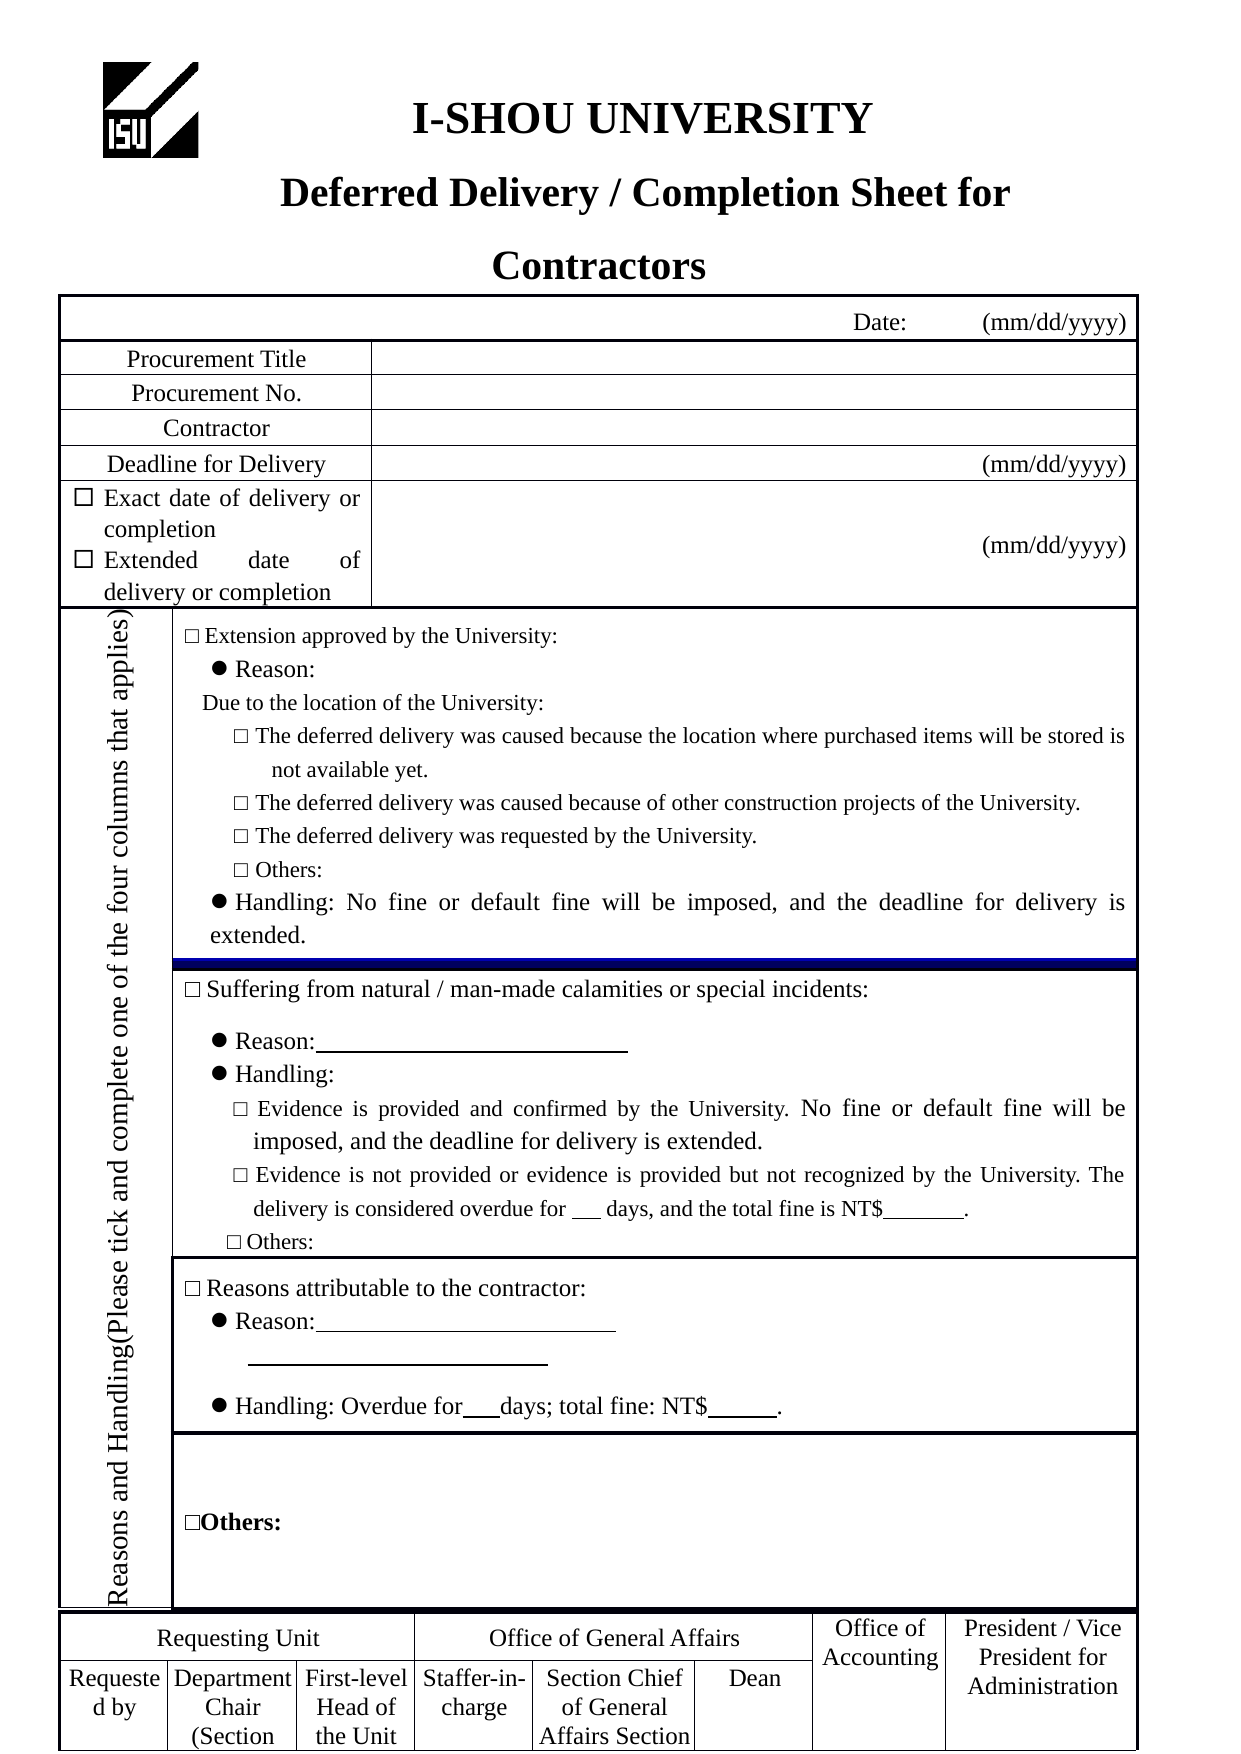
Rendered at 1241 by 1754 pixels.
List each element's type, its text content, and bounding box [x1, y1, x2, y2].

table_cell Procurement No. [61, 375, 371, 409]
table_cell Dean [695, 1661, 812, 1750]
text [106, 75, 179, 109]
table_cell Procurement Title [61, 342, 371, 374]
table_cell Exact date of delivery or completion Extended date of delivery or completion [61, 481, 371, 606]
table_header Requesting Unit [61, 1614, 414, 1660]
table_cell [372, 342, 1136, 374]
table_cell Deadline for Delivery [61, 446, 371, 480]
table_cell [372, 375, 1136, 409]
table_cell Contractor [61, 410, 371, 445]
table_header Office of General Affairs [415, 1614, 812, 1660]
table_header [61, 297, 372, 338]
table_cell Staffer-in-charge [415, 1661, 532, 1750]
table_cell □ Extension approved by the University: Reason: Due to the location of the University: The deferred delivery was caused because the location where purchased items will be stored is not available yet. The deferred delivery was caused because of other construction projects of the University. The deferred delivery was requested by the University. Others: Handling: No fine or default fine will be imposed, and the deadline for delivery is extended. [173, 609, 1136, 958]
table_cell First-level Head of the Unit [297, 1661, 414, 1750]
text [117, 119, 130, 148]
table_cell □ Reasons attributable to the contractor: Reason: Handling: Overdue for days; total fine: NT$ . [174, 1259, 1136, 1431]
table_cell (mm/dd/yyyy) [372, 446, 1136, 480]
table_cell □Others: [174, 1435, 1136, 1607]
table_cell [372, 410, 1136, 445]
table_cell Requested by [61, 1661, 167, 1750]
text I-SHOU UNIVERSITY [151, 75, 1122, 148]
table_header President / Vice President for Administration [946, 1614, 1136, 1750]
text [75, 75, 103, 148]
table_header Date: (mm/dd/yyyy) [372, 297, 1136, 338]
table_cell (Please tick and complete one of the four columns that applies) Reasons and Handling [61, 609, 172, 1607]
table_cell Department Chair (Section [168, 1661, 296, 1750]
table_cell (mm/dd/yyyy) [372, 481, 1136, 606]
table_header Office of Accounting [813, 1614, 945, 1750]
table_cell Section Chief of General Affairs Section [533, 1661, 694, 1750]
table_cell □ Suffering from natural / man-made calamities or special incidents: Reason: Handling: □ Evidence is provided and confirmed by the University. No fine or default fine will be imposed, and the deadline for delivery is extended. □ Evidence is not provided or evidence is provided but not recognized by the University. The delivery is considered overdue for days, and the total fine is NT$ . □ Others: [173, 971, 1136, 1256]
text Deferred Delivery / Completion Sheet for Contractors [75, 148, 1122, 294]
text [133, 119, 145, 148]
